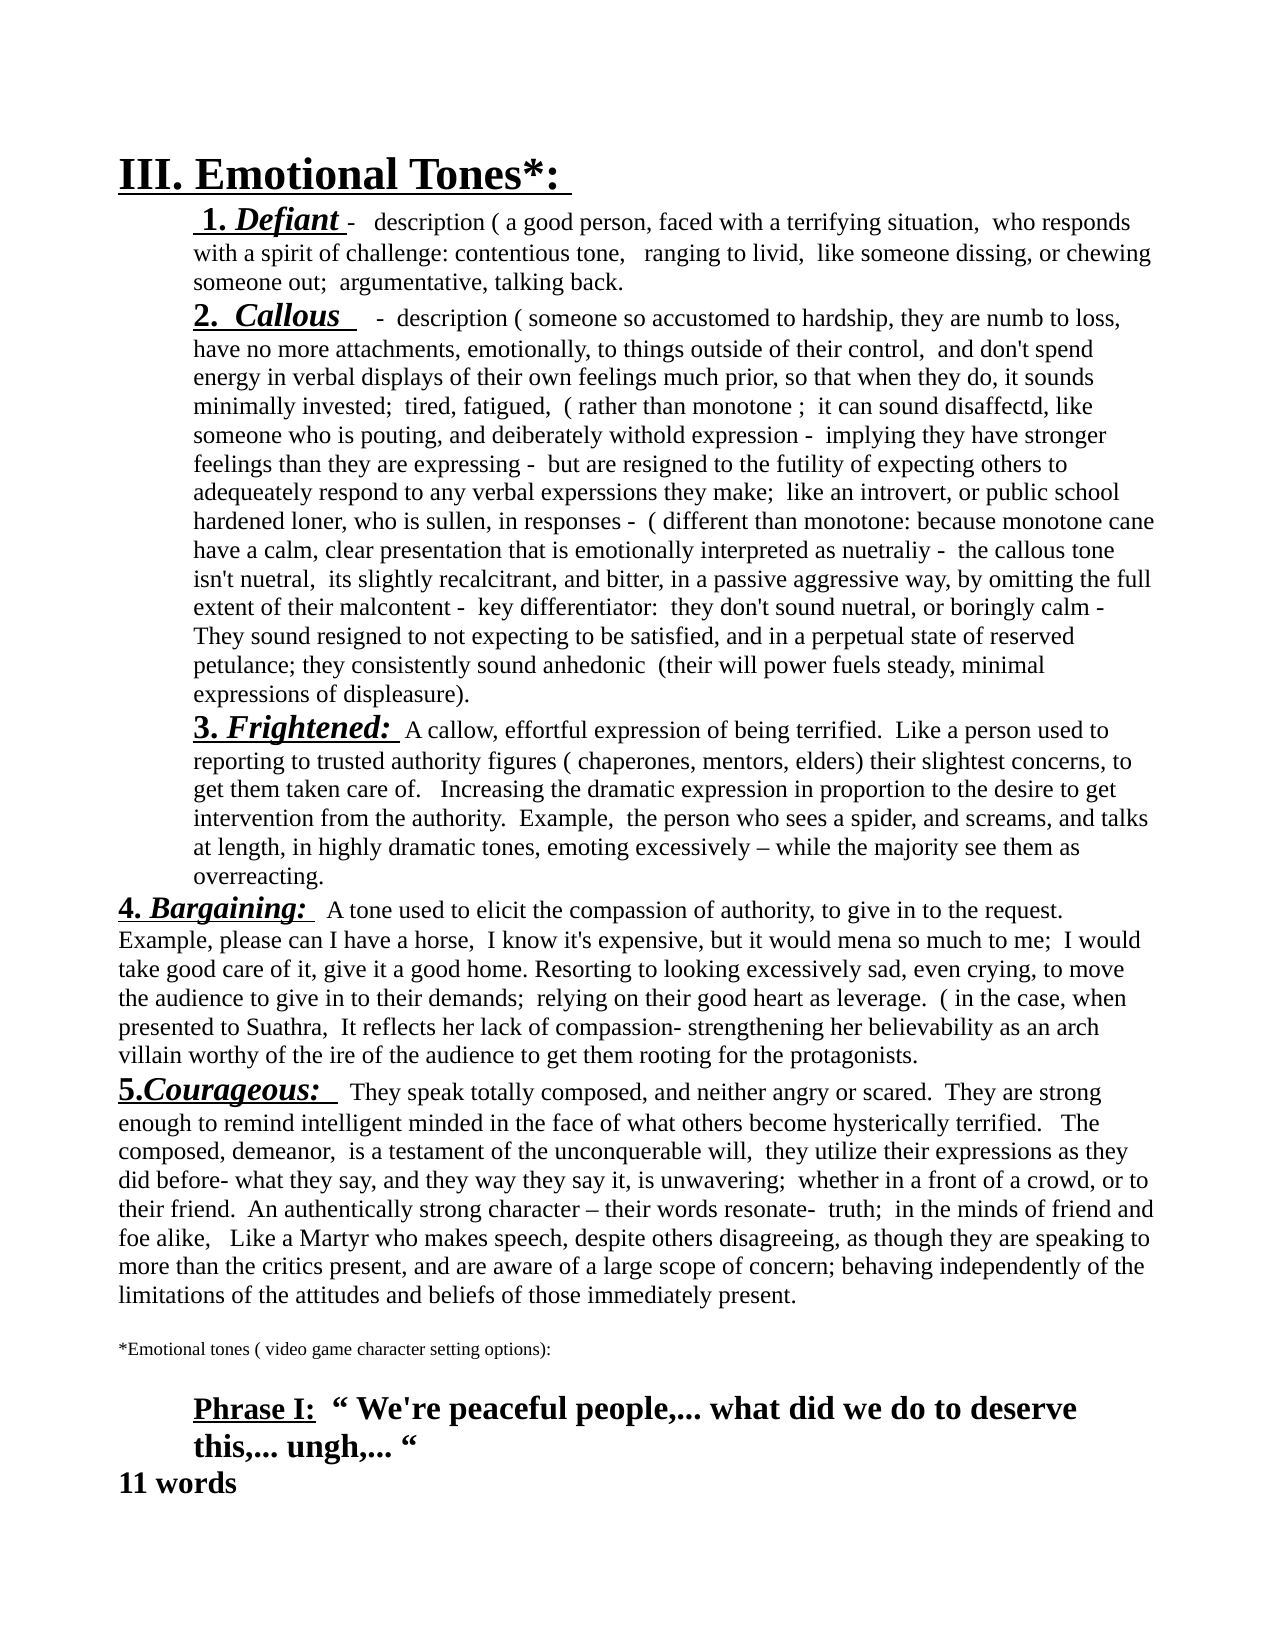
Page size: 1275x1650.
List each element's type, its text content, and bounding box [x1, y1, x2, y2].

text 5.Courageous: They speak totally composed, and neither angry or scared. They are strong enough to remind intelligent minded in the face of what others become hysterically terrified. The composed, demeanor, is a testament of the unconquerable will, they utilize their expressions as they did before- what they say, and they way they say it, is unwavering; whether in a front of a crowd, or to their friend. An authentically strong character – their words resonate- truth; in the minds of friend and foe alike, Like a Martyr who makes speech, despite others disagreeing, as though they are speaking to more than the critics present, and are aware of a large scope of concern; behaving independently of the limitations of the attitudes and beliefs of those immediately present. [118, 1069, 1157, 1309]
text 11 words [118, 1464, 1157, 1501]
list 2. Callous - description ( someone so accustomed to hardship, they are numb to loss, have no more attachments, emotionally, to things outside of their control, and don't spend energy in verbal displays of their own feelings much prior, so that when they do, it sounds minimally invested; tired, fatigued, ( rather than monotone ; it can sound disaffectd, like someone who is pouting, and deiberately withold expression - implying they have stronger feelings than they are expressing - but are resigned to the futility of expecting others to adequeately respond to any verbal experssions they make; like an introvert, or public school hardened loner, who is sullen, in responses - ( different than monotone: because monotone cane have a calm, clear presentation that is emotionally interpreted as nuetraliy - the callous tone isn't nuetral, its slightly recalcitrant, and bitter, in a passive aggressive way, by omitting the full extent of their malcontent - key differentiator: they don't sound nuetral, or boringly calm - They sound resigned to not expecting to be satisfied, and in a perpetual state of reserved petulance; they consistently sound anhedonic (their will power fuels steady, minimal expressions of displeasure). [156, 295, 1157, 707]
text III. Emotional Tones*: [118, 147, 1157, 199]
list 3. Frightened: A callow, effortful expression of being terrified. Like a person used to reporting to trusted authority figures ( chaperones, mentors, elders) their slightest concerns, to get them taken care of. Increasing the dramatic expression in proportion to the desire to get intervention from the authority. Example, the person who sees a spider, and screams, and talks at length, in highly dramatic tones, emoting excessively – while the majority see them as overreacting. [156, 707, 1157, 889]
list 1. Defiant - description ( a good person, faced with a terrifying situation, who responds with a spirit of challenge: contentious tone, ranging to livid, like someone dissing, or chewing someone out; argumentative, talking back. [156, 199, 1157, 295]
text *Emotional tones ( video game character setting options): [118, 1338, 1157, 1359]
text 4. Bargaining: A tone used to elicit the compassion of authority, to give in to the request. Example, please can I have a horse, I know it's expensive, but it would mena so much to me; I would take good care of it, give it a good home. Resorting to looking excessively sad, even crying, to move the audience to give in to their demands; relying on their good heart as leverage. ( in the case, when presented to Suathra, It reflects her lack of compassion- strengthening her believability as an arch villain worthy of the ire of the audience to get them rooting for the protagonists. [118, 889, 1157, 1069]
list Phrase I: “ We're peaceful people,... what did we do to deserve this,... ungh,... “ [156, 1388, 1157, 1464]
